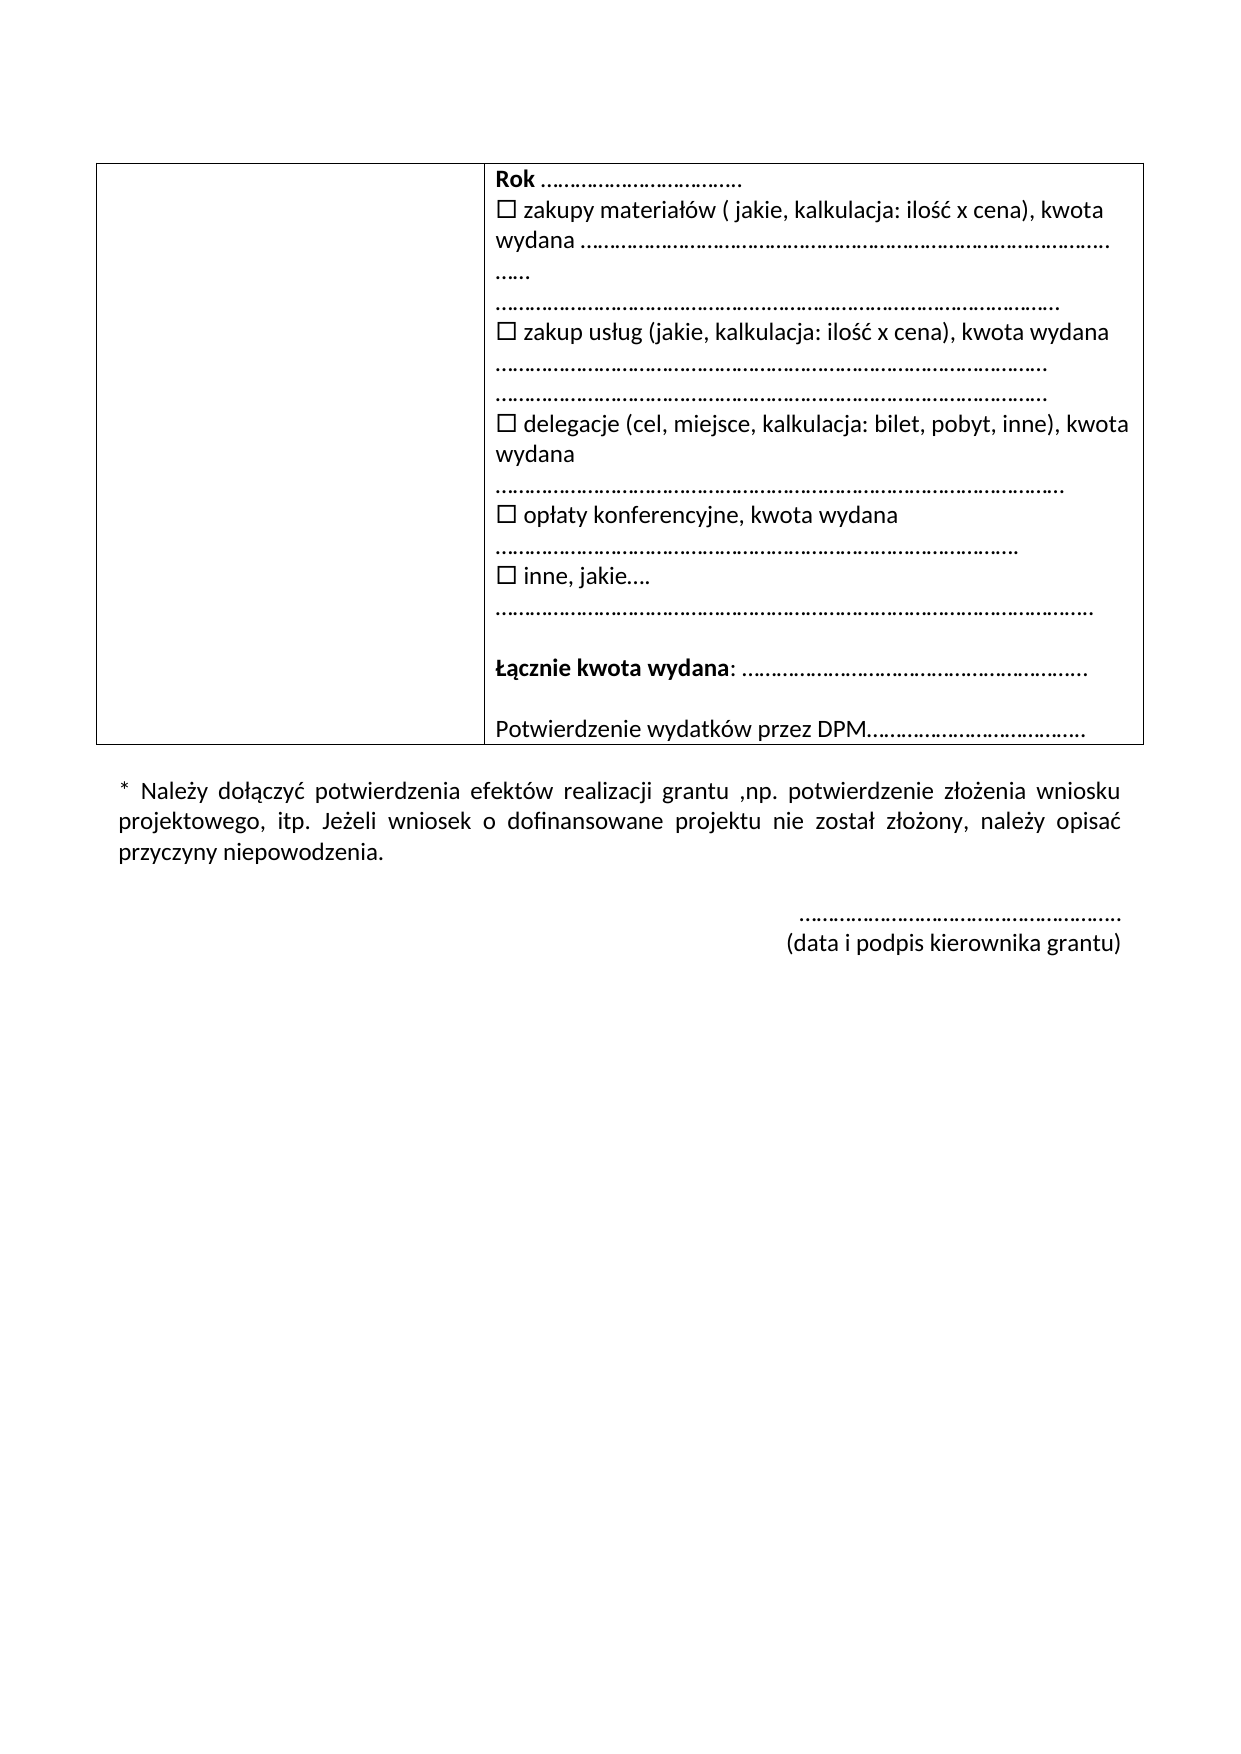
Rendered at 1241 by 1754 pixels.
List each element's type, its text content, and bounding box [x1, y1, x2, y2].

table_cell Rok …………………………….. £ zakupy materiałów ( jakie, kalkulacja: ilość x cena), kwota wydana ………………………………………………………………………………..…… ………………………………………..…………………………………………… £ zakup usług (jakie, kalkulacja: ilość x cena), kwota wydana …………………………………………………………………………………… …………………………………………………………………………………… £ delegacje (cel, miejsce, kalkulacja: bilet, pobyt, inne), kwota wydana ……………………………………………………………………………………… £ opłaty konferencyjne, kwota wydana ………………………………………………………………………………. £ inne, jakie…. ………………………………………………………………………………………….. Łącznie kwota wydana: …………………………………………………... Potwierdzenie wydatków przez DPM……………………………….. [485, 164, 1143, 743]
table_cell [97, 164, 484, 743]
text (data i podpis kierownika grantu) [118, 928, 1122, 958]
text ……………………………………………….. [118, 897, 1122, 928]
text * Należy dołączyć potwierdzenia efektów realizacji grantu ,np. potwierdzenie złożenia wniosku projektowego, itp. Jeżeli wniosek o dofinansowane projektu nie został złożony, należy opisać przyczyny niepowodzenia. [118, 775, 1122, 867]
